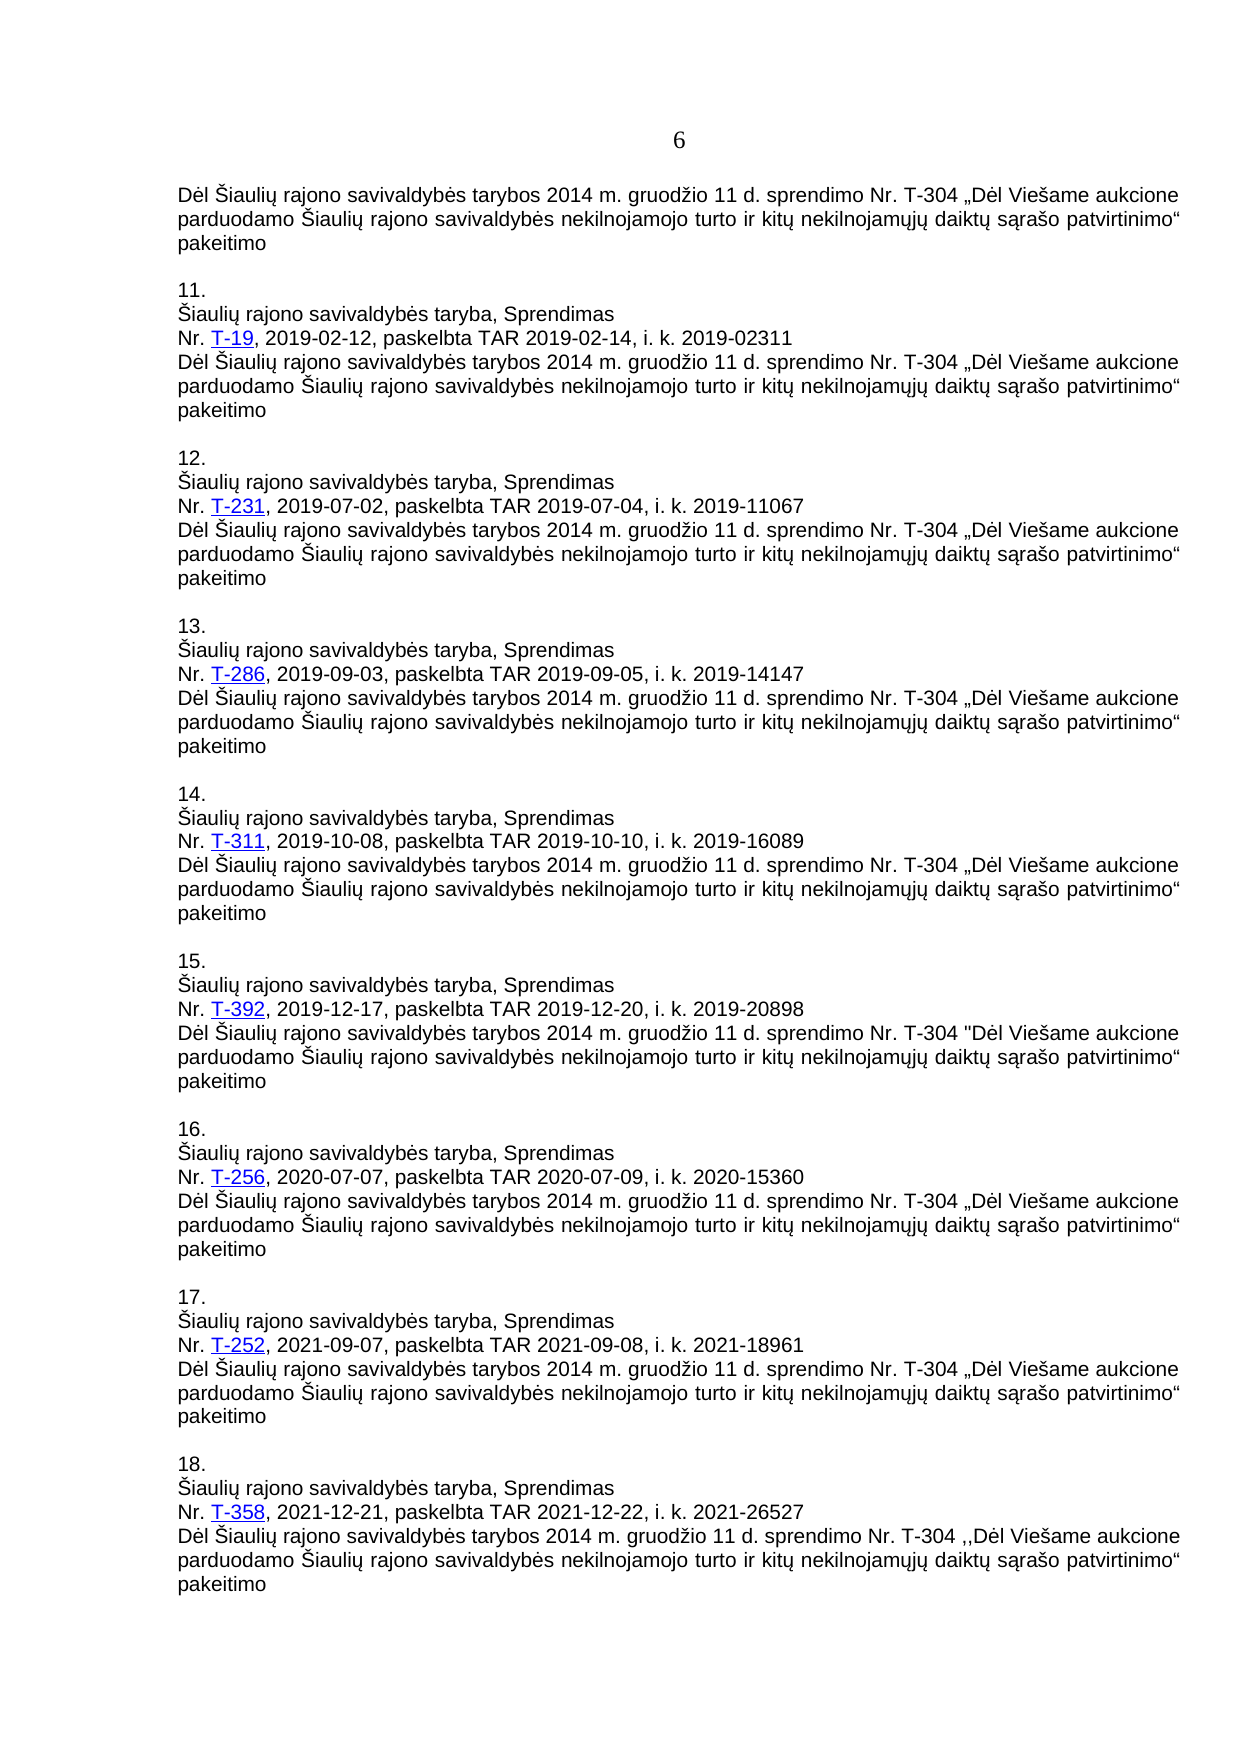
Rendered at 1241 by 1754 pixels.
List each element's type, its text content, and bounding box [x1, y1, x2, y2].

text Nr. T-392, 2019-12-17, paskelbta TAR 2019-12-20, i. k. 2019-20898 [177, 997, 1181, 1021]
text Šiaulių rajono savivaldybės taryba, Sprendimas [177, 470, 1181, 494]
text Nr. T-311, 2019-10-08, paskelbta TAR 2019-10-10, i. k. 2019-16089 [177, 829, 1181, 853]
text 17. [177, 1284, 1181, 1308]
text Dėl Šiaulių rajono savivaldybės tarybos 2014 m. gruodžio 11 d. sprendimo Nr. T-304 „Dėl Viešame aukcione parduodamo Šiaulių rajono savivaldybės nekilnojamojo turto ir kitų nekilnojamųjų daiktų sąrašo patvirtinimo“ pakeitimo [177, 686, 1181, 757]
text Nr. T-231, 2019-07-02, paskelbta TAR 2019-07-04, i. k. 2019-11067 [177, 494, 1181, 518]
text Dėl Šiaulių rajono savivaldybės tarybos 2014 m. gruodžio 11 d. sprendimo Nr. T-304 „Dėl Viešame aukcione parduodamo Šiaulių rajono savivaldybės nekilnojamojo turto ir kitų nekilnojamųjų daiktų sąrašo patvirtinimo“ pakeitimo [177, 350, 1181, 422]
text Dėl Šiaulių rajono savivaldybės tarybos 2014 m. gruodžio 11 d. sprendimo Nr. T-304 „Dėl Viešame aukcione parduodamo Šiaulių rajono savivaldybės nekilnojamojo turto ir kitų nekilnojamųjų daiktų sąrašo patvirtinimo“ pakeitimo [177, 1356, 1181, 1428]
text 13. [177, 614, 1181, 638]
text Šiaulių rajono savivaldybės taryba, Sprendimas [177, 1476, 1181, 1500]
text Šiaulių rajono savivaldybės taryba, Sprendimas [177, 1308, 1181, 1332]
text 18. [177, 1452, 1181, 1476]
text 12. [177, 446, 1181, 470]
text Nr. T-256, 2020-07-07, paskelbta TAR 2020-07-09, i. k. 2020-15360 [177, 1165, 1181, 1189]
text 16. [177, 1117, 1181, 1141]
text 15. [177, 949, 1181, 973]
text 11. [177, 278, 1181, 302]
text Dėl Šiaulių rajono savivaldybės tarybos 2014 m. gruodžio 11 d. sprendimo Nr. T-304 „Dėl Viešame aukcione parduodamo Šiaulių rajono savivaldybės nekilnojamojo turto ir kitų nekilnojamųjų daiktų sąrašo patvirtinimo“ pakeitimo [177, 1189, 1181, 1261]
text Nr. T-19, 2019-02-12, paskelbta TAR 2019-02-14, i. k. 2019-02311 [177, 326, 1181, 350]
text Nr. T-286, 2019-09-03, paskelbta TAR 2019-09-05, i. k. 2019-14147 [177, 662, 1181, 686]
text Dėl Šiaulių rajono savivaldybės tarybos 2014 m. gruodžio 11 d. sprendimo Nr. T-304 „Dėl Viešame aukcione parduodamo Šiaulių rajono savivaldybės nekilnojamojo turto ir kitų nekilnojamųjų daiktų sąrašo patvirtinimo“ pakeitimo [177, 182, 1181, 254]
text Šiaulių rajono savivaldybės taryba, Sprendimas [177, 973, 1181, 997]
text Šiaulių rajono savivaldybės taryba, Sprendimas [177, 302, 1181, 326]
text Šiaulių rajono savivaldybės taryba, Sprendimas [177, 805, 1181, 829]
text Nr. T-358, 2021-12-21, paskelbta TAR 2021-12-22, i. k. 2021-26527 [177, 1500, 1181, 1524]
text 14. [177, 781, 1181, 805]
text Dėl Šiaulių rajono savivaldybės tarybos 2014 m. gruodžio 11 d. sprendimo Nr. T-304 "Dėl Viešame aukcione parduodamo Šiaulių rajono savivaldybės nekilnojamojo turto ir kitų nekilnojamųjų daiktų sąrašo patvirtinimo“ pakeitimo [177, 1021, 1181, 1093]
text Dėl Šiaulių rajono savivaldybės tarybos 2014 m. gruodžio 11 d. sprendimo Nr. T-304 „Dėl Viešame aukcione parduodamo Šiaulių rajono savivaldybės nekilnojamojo turto ir kitų nekilnojamųjų daiktų sąrašo patvirtinimo“ pakeitimo [177, 853, 1181, 925]
text Nr. T-252, 2021-09-07, paskelbta TAR 2021-09-08, i. k. 2021-18961 [177, 1332, 1181, 1356]
text Dėl Šiaulių rajono savivaldybės tarybos 2014 m. gruodžio 11 d. sprendimo Nr. T-304 ,,Dėl Viešame aukcione parduodamo Šiaulių rajono savivaldybės nekilnojamojo turto ir kitų nekilnojamųjų daiktų sąrašo patvirtinimo“ pakeitimo [177, 1524, 1181, 1596]
text Dėl Šiaulių rajono savivaldybės tarybos 2014 m. gruodžio 11 d. sprendimo Nr. T-304 „Dėl Viešame aukcione parduodamo Šiaulių rajono savivaldybės nekilnojamojo turto ir kitų nekilnojamųjų daiktų sąrašo patvirtinimo“ pakeitimo [177, 518, 1181, 590]
text Šiaulių rajono savivaldybės taryba, Sprendimas [177, 638, 1181, 662]
text Šiaulių rajono savivaldybės taryba, Sprendimas [177, 1141, 1181, 1165]
